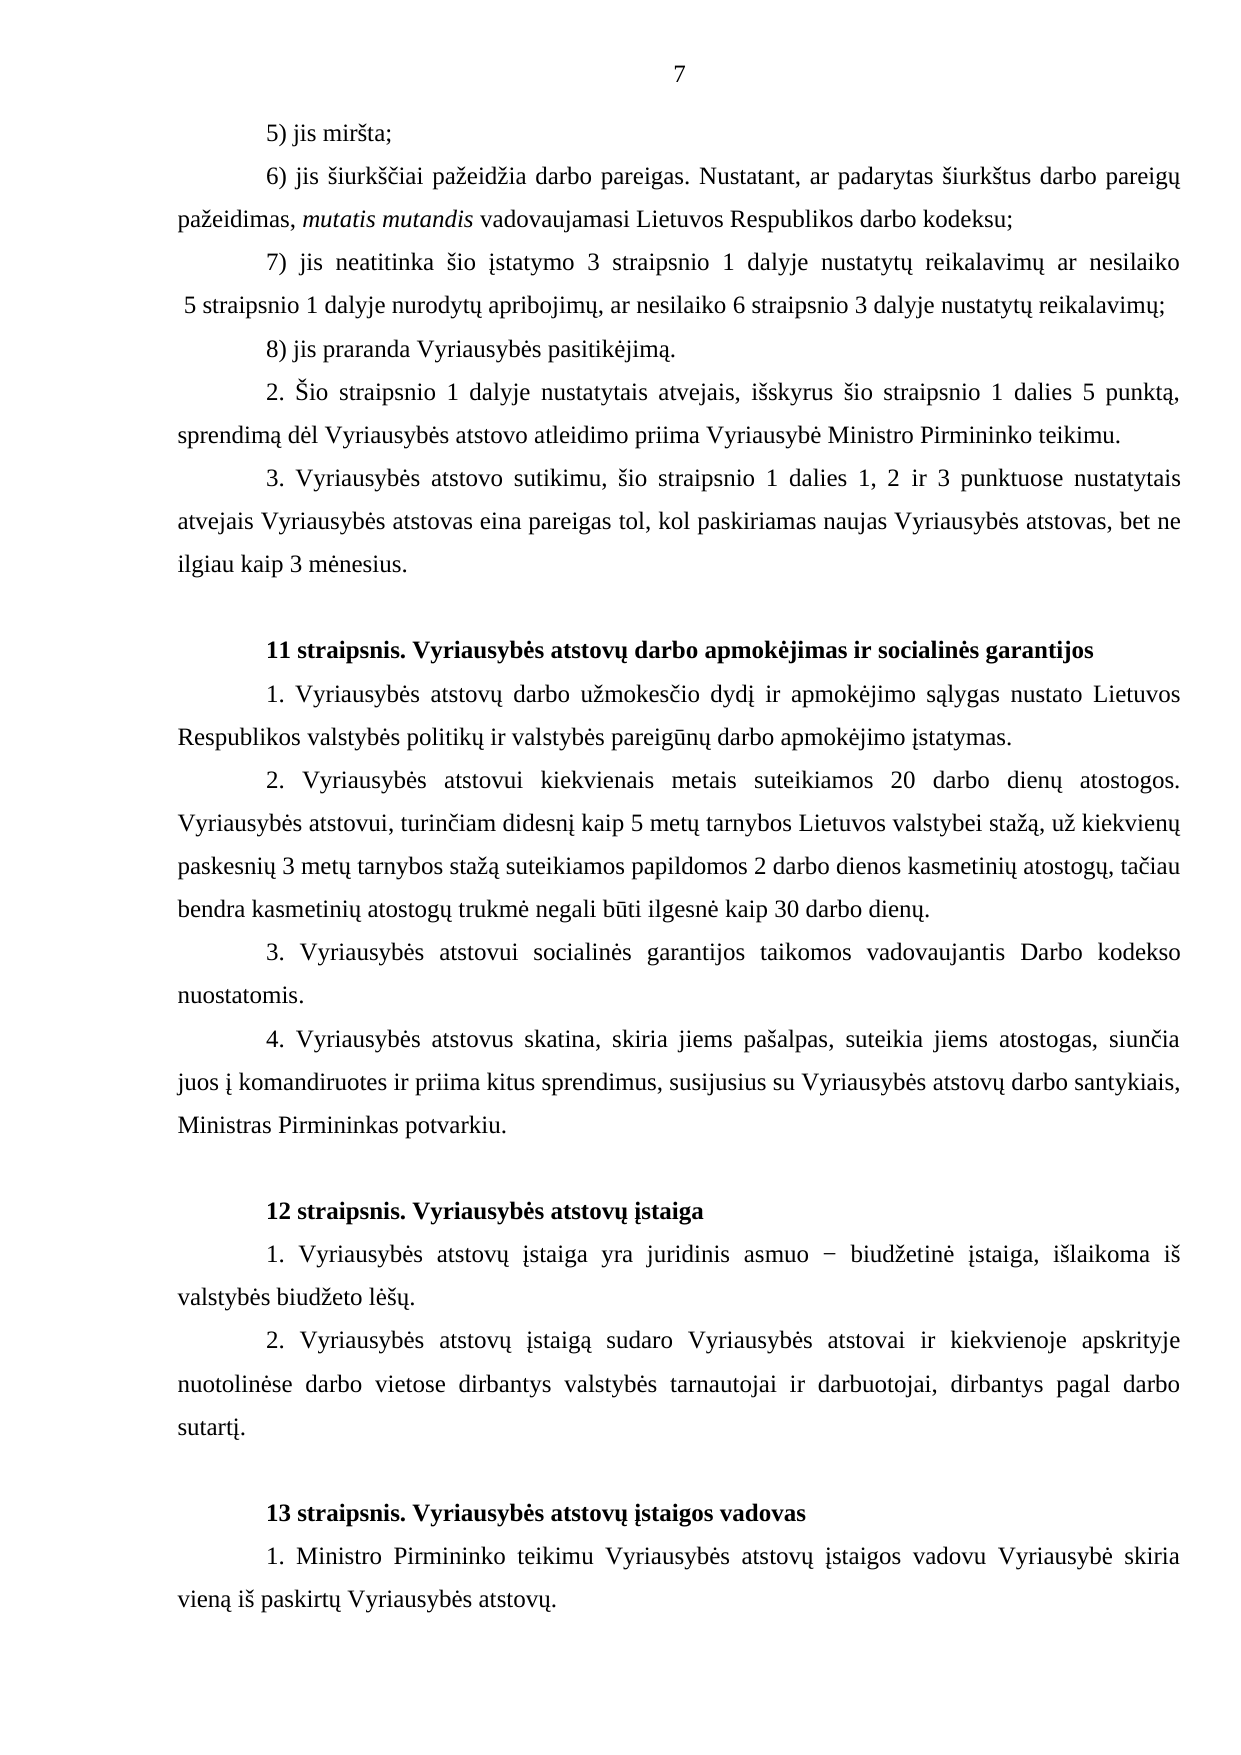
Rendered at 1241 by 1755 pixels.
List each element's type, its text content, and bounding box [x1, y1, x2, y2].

text 8) jis praranda Vyriausybės pasitikėjimą. [177, 334, 1181, 362]
text 4. Vyriausybės atstovus skatina, skiria jiems pašalpas, suteikia jiems atostogas, siunčia juos į komandiruotes ir priima kitus sprendimus, susijusius su Vyriausybės atstovų darbo santykiais, Ministras Pirmininkas potvarkiu. [177, 1024, 1181, 1139]
text 5) jis miršta; [177, 118, 1181, 147]
text 6) jis šiurkščiai pažeidžia darbo pareigas. Nustatant, ar padarytas šiurkštus darbo pareigų pažeidimas, mutatis mutandis vadovaujamasi Lietuvos Respublikos darbo kodeksu; [177, 161, 1181, 233]
text 1. Vyriausybės atstovų įstaiga yra juridinis asmuo − biudžetinė įstaiga, išlaikoma iš valstybės biudžeto lėšų. [177, 1239, 1181, 1311]
text 11 straipsnis. Vyriausybės atstovų darbo apmokėjimas ir socialinės garantijos [177, 636, 1181, 664]
text 7) jis neatitinka šio įstatymo 3 straipsnio 1 dalyje nustatytų reikalavimų ar nesilaiko 5 straipsnio 1 dalyje nurodytų apribojimų, ar nesilaiko 6 straipsnio 3 dalyje nustatytų reikalavimų; [177, 247, 1181, 319]
text 12 straipsnis. Vyriausybės atstovų įstaiga [177, 1196, 1181, 1225]
text 2. Vyriausybės atstovų įstaigą sudaro Vyriausybės atstovai ir kiekvienoje apskrityje nuotolinėse darbo vietose dirbantys valstybės tarnautojai ir darbuotojai, dirbantys pagal darbo sutartį. [177, 1326, 1181, 1441]
text 3. Vyriausybės atstovui socialinės garantijos taikomos vadovaujantis Darbo kodekso nuostatomis. [177, 937, 1181, 1009]
text 2. Šio straipsnio 1 dalyje nustatytais atvejais, išskyrus šio straipsnio 1 dalies 5 punktą, sprendimą dėl Vyriausybės atstovo atleidimo priima Vyriausybė Ministro Pirmininko teikimu. [177, 377, 1181, 449]
text 13 straipsnis. Vyriausybės atstovų įstaigos vadovas [177, 1498, 1181, 1527]
text 2. Vyriausybės atstovui kiekvienais metais suteikiamos 20 darbo dienų atostogos. Vyriausybės atstovui, turinčiam didesnį kaip 5 metų tarnybos Lietuvos valstybei stažą, už kiekvienų paskesnių 3 metų tarnybos stažą suteikiamos papildomos 2 darbo dienos kasmetinių atostogų, tačiau bendra kasmetinių atostogų trukmė negali būti ilgesnė kaip 30 darbo dienų. [177, 765, 1181, 923]
text 1. Ministro Pirmininko teikimu Vyriausybės atstovų įstaigos vadovu Vyriausybė skiria vieną iš paskirtų Vyriausybės atstovų. [177, 1541, 1181, 1613]
text 3. Vyriausybės atstovo sutikimu, šio straipsnio 1 dalies 1, 2 ir 3 punktuose nustatytais atvejais Vyriausybės atstovas eina pareigas tol, kol paskiriamas naujas Vyriausybės atstovas, bet ne ilgiau kaip 3 mėnesius. [177, 463, 1181, 578]
text 1. Vyriausybės atstovų darbo užmokesčio dydį ir apmokėjimo sąlygas nustato Lietuvos Respublikos valstybės politikų ir valstybės pareigūnų darbo apmokėjimo įstatymas. [177, 679, 1181, 751]
